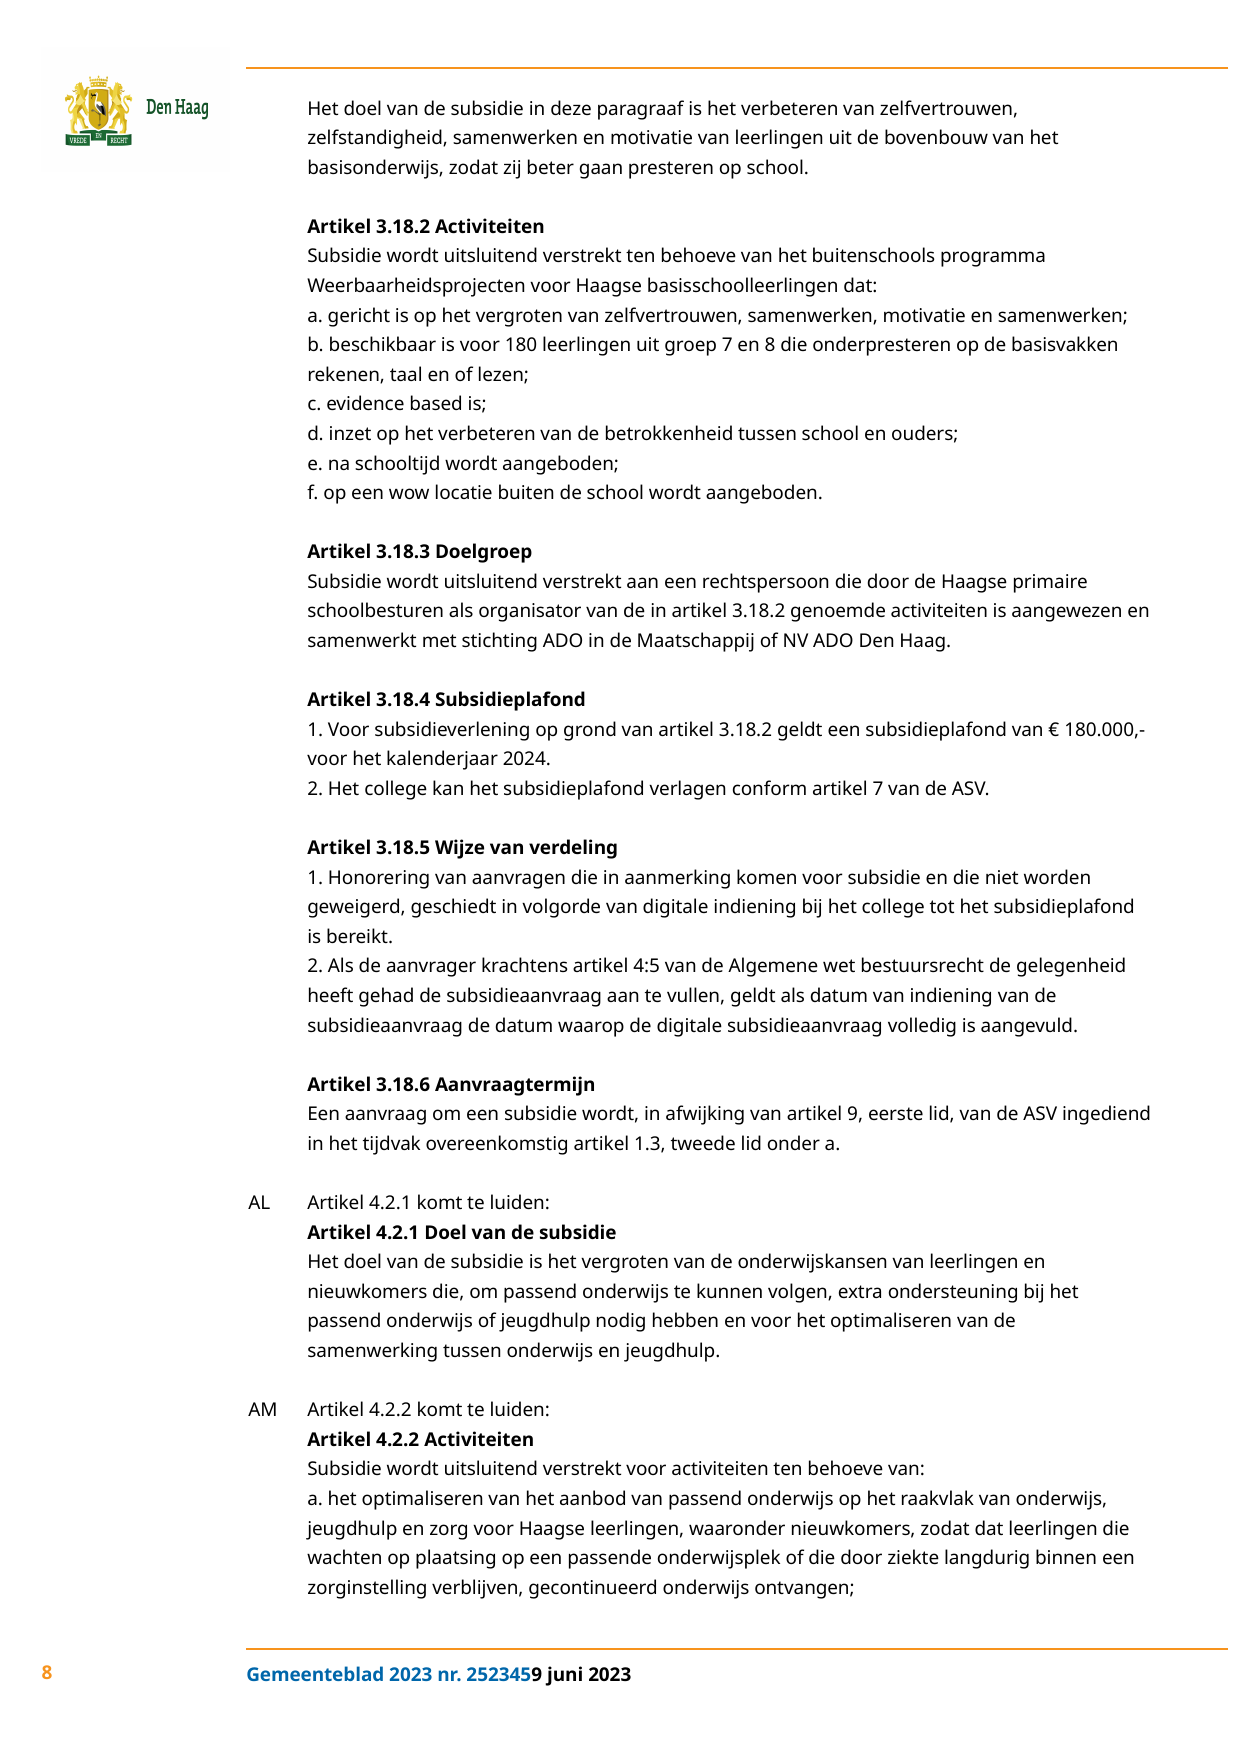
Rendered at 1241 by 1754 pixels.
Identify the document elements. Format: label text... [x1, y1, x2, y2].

list f. op een wow locatie buiten de school wordt aangeboden. [248, 479, 1152, 505]
list a. het optimaliseren van het aanbod van passend onderwijs op het raakvlak van onderwijs, jeugdhulp en zorg voor Haagse leerlingen, waaronder nieuwkomers, zodat dat leerlingen die wachten op plaatsing op een passende onderwijsplek of die door ziekte langdurig binnen een zorginstelling verblijven, gecontinueerd onderwijs ontvangen; [248, 1485, 1152, 1600]
list e. na schooltijd wordt aangeboden; [248, 450, 1152, 476]
list c. evidence based is; [248, 391, 1152, 416]
list Artikel 3.18.4 Subsidieplafond [248, 686, 1152, 712]
list 2. Als de aanvrager krachtens artikel 4:5 van de Algemene wet bestuursrecht de gelegenheid heeft gehad de subsidieaanvraag aan te vullen, geldt als datum van indiening van de subsidieaanvraag de datum waarop de digitale subsidieaanvraag volledig is aangevuld. [248, 953, 1152, 1038]
list Het doel van de subsidie is het vergroten van de onderwijskansen van leerlingen en nieuwkomers die, om passend onderwijs te kunnen volgen, extra ondersteuning bij het passend onderwijs of jeugdhulp nodig hebben en voor het optimaliseren van de samenwerking tussen onderwijs en jeugdhulp. [248, 1248, 1152, 1363]
list Artikel 4.2.1 komt te luiden: [248, 1189, 1152, 1215]
list Artikel 3.18.3 Doelgroep [248, 538, 1152, 564]
list Subsidie wordt uitsluitend verstrekt ten behoeve van het buitenschools programma Weerbaarheidsprojecten voor Haagse basisschoolleerlingen dat: [248, 243, 1152, 298]
list Subsidie wordt uitsluitend verstrekt aan een rechtspersoon die door de Haagse primaire schoolbesturen als organisator van de in artikel 3.18.2 genoemde activiteiten is aangewezen en samenwerkt met stichting ADO in de Maatschappij of NV ADO Den Haag. [248, 568, 1152, 653]
list b. beschikbaar is voor 180 leerlingen uit groep 7 en 8 die onderpresteren op de basisvakken rekenen, taal en of lezen; [248, 331, 1152, 387]
list Artikel 4.2.1 Doel van de subsidie [248, 1219, 1152, 1245]
list Het doel van de subsidie in deze paragraaf is het verbeteren van zelfvertrouwen, zelfstandigheid, samenwerken en motivatie van leerlingen uit de bovenbouw van het basisonderwijs, zodat zij beter gaan presteren op school. [248, 95, 1152, 180]
picture [41, 47, 231, 172]
list Artikel 4.2.2 komt te luiden: [248, 1396, 1152, 1422]
list Artikel 3.18.5 Wijze van verdeling [248, 834, 1152, 860]
list a. gericht is op het vergroten van zelfvertrouwen, samenwerken, motivatie en samenwerken; [248, 302, 1152, 328]
list 2. Het college kan het subsidieplafond verlagen conform artikel 7 van de ASV. [248, 775, 1152, 801]
list 1. Voor subsidieverlening op grond van artikel 3.18.2 geldt een subsidieplafond van € 180.000,-voor het kalenderjaar 2024. [248, 716, 1152, 771]
list Artikel 4.2.2 Activiteiten [248, 1426, 1152, 1452]
list Een aanvraag om een subsidie wordt, in afwijking van artikel 9, eerste lid, van de ASV ingediend in het tijdvak overeenkomstig artikel 1.3, tweede lid onder a. [248, 1101, 1152, 1156]
list 1. Honorering van aanvragen die in aanmerking komen voor subsidie en die niet worden geweigerd, geschiedt in volgorde van digitale indiening bij het college tot het subsidieplafond is bereikt. [248, 864, 1152, 949]
list Subsidie wordt uitsluitend verstrekt voor activiteiten ten behoeve van: [248, 1456, 1152, 1481]
list Artikel 3.18.2 Activiteiten [248, 213, 1152, 239]
list d. inzet op het verbeteren van de betrokkenheid tussen school en ouders; [248, 420, 1152, 446]
list Artikel 3.18.6 Aanvraagtermijn [248, 1071, 1152, 1097]
